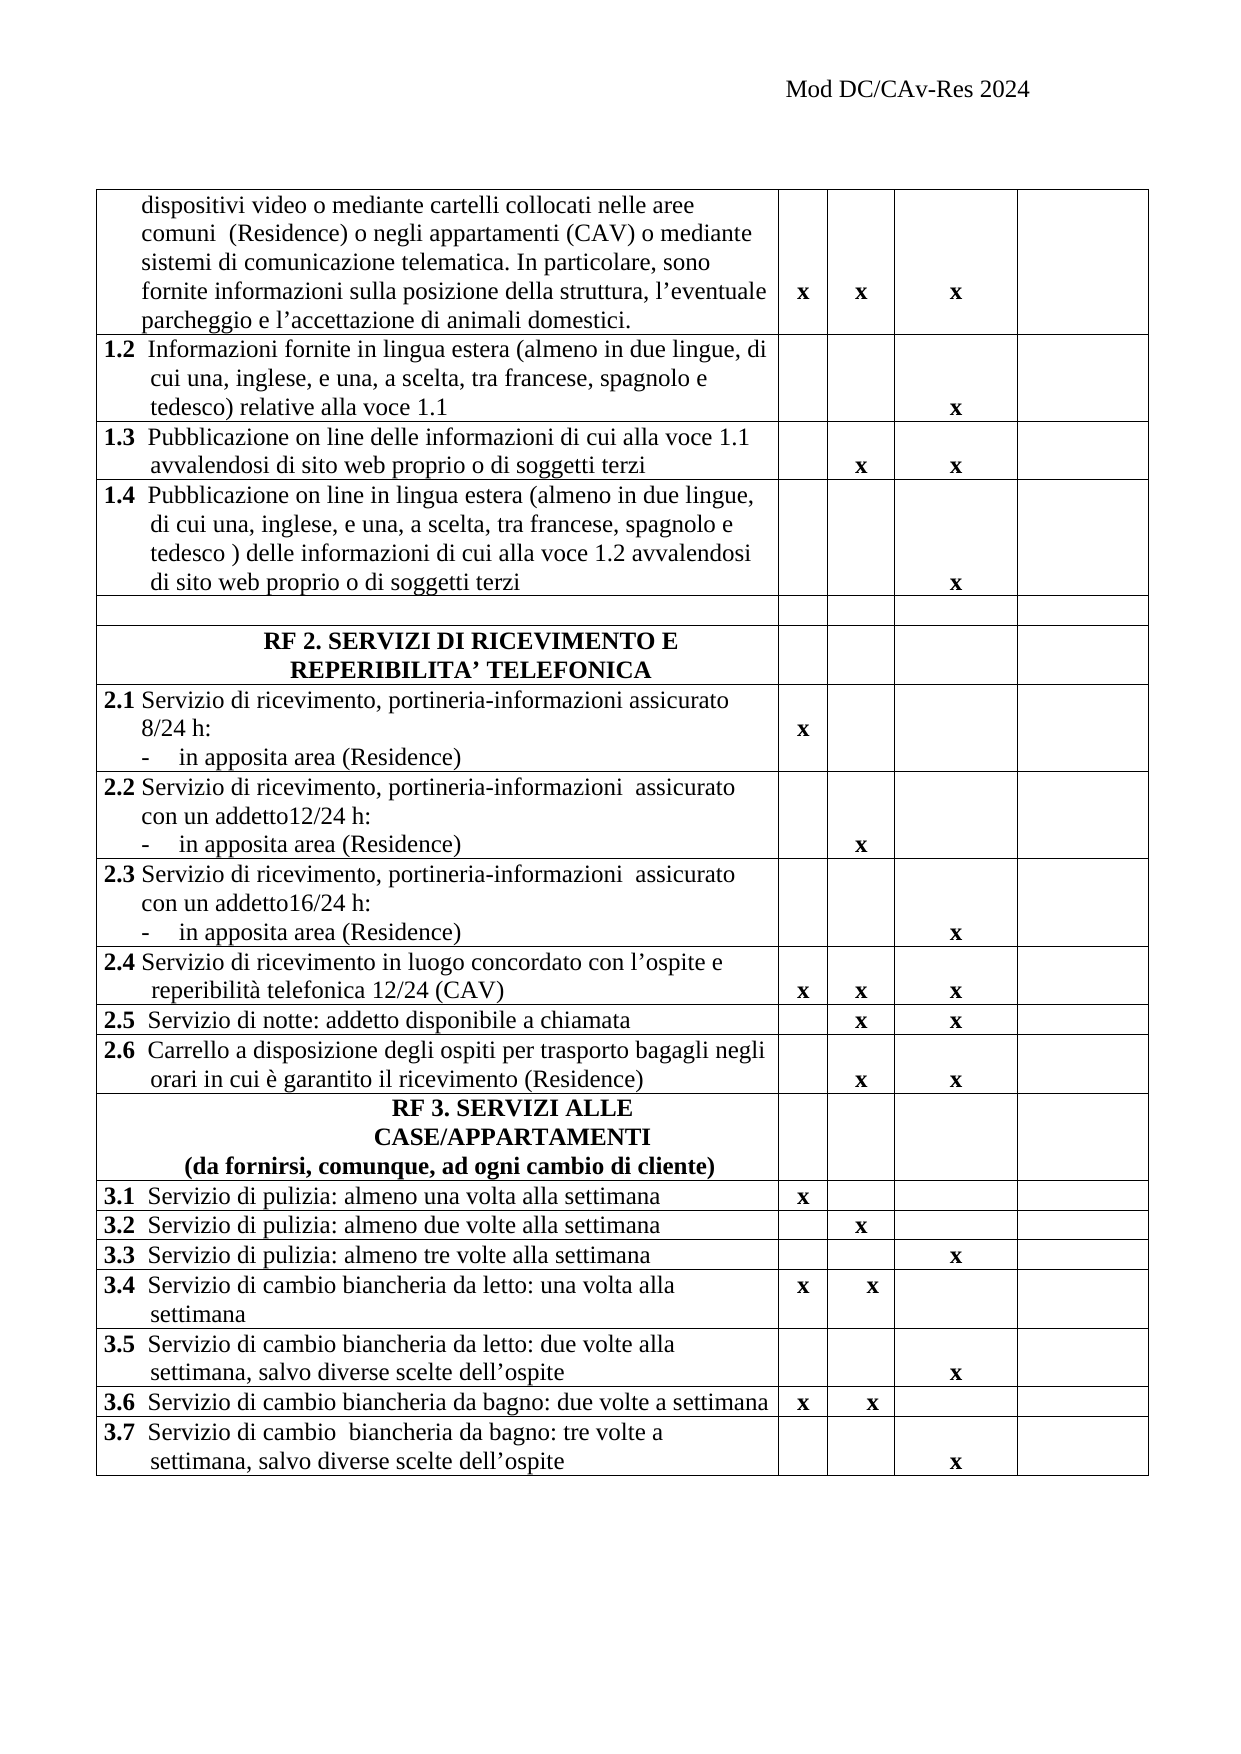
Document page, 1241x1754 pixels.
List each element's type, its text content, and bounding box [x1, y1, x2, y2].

table_cell [1018, 1211, 1148, 1239]
table_cell [828, 626, 894, 684]
table_cell x [779, 1387, 827, 1416]
table_cell 2.6 Carrello a disposizione degli ospiti per trasporto bagagli negli orari in cui è garantito il ricevimento (Residence) [97, 1035, 778, 1092]
table_cell 3.2 Servizio di pulizia: almeno due volte alla settimana [97, 1211, 778, 1239]
table_cell x [779, 1270, 827, 1328]
table_cell 3.5 Servizio di cambio biancheria da letto: due volte alla settimana, salvo diverse scelte dell’ospite [97, 1329, 778, 1386]
table_cell [779, 1094, 827, 1180]
table_cell x [895, 947, 1017, 1004]
table_cell [1018, 1417, 1148, 1474]
table_cell 3.6 Servizio di cambio biancheria da bagno: due volte a settimana [97, 1387, 778, 1416]
table_cell [779, 1035, 827, 1092]
table_cell [779, 772, 827, 858]
table_cell [895, 1270, 1017, 1328]
table_cell [1018, 1329, 1148, 1386]
table_cell [1018, 1387, 1148, 1416]
table_cell x [895, 1005, 1017, 1034]
table_cell x [828, 422, 894, 479]
table_cell [1018, 335, 1148, 421]
table_cell x [779, 190, 827, 333]
table_cell 2.1 Servizio di ricevimento, portineria-informazioni assicurato 8/24 h: in apposita area (Residence) [97, 685, 778, 771]
table_cell x [779, 685, 827, 771]
table_cell x [895, 1035, 1017, 1092]
table_cell [828, 596, 894, 625]
table_cell 3.1 Servizio di pulizia: almeno una volta alla settimana [97, 1181, 778, 1209]
table_cell x [779, 947, 827, 1004]
table_cell x [895, 335, 1017, 421]
table_cell [1018, 772, 1148, 858]
table_cell [779, 626, 827, 684]
table_cell [779, 480, 827, 595]
table_cell 1.4 Pubblicazione on line in lingua estera (almeno in due lingue, di cui una, inglese, e una, a scelta, tra francese, spagnolo e tedesco ) delle informazioni di cui alla voce 1.2 avvalendosi di sito web proprio o di soggetti terzi [97, 480, 778, 595]
table_cell [779, 1329, 827, 1386]
table_cell [1018, 1181, 1148, 1209]
table_cell [1018, 1270, 1148, 1328]
table_cell 2.2 Servizio di ricevimento, portineria-informazioni assicurato con un addetto12/24 h: in apposita area (Residence) [97, 772, 778, 858]
table_cell x [895, 422, 1017, 479]
table_cell 2.4 Servizio di ricevimento in luogo concordato con l’ospite e reperibilità telefonica 12/24 (CAV) [97, 947, 778, 1004]
table_cell x [828, 1005, 894, 1034]
table_cell [895, 1094, 1017, 1180]
table_cell x [779, 1181, 827, 1209]
table_cell x [828, 1211, 894, 1239]
table_cell [1018, 480, 1148, 595]
table_cell RF 2. SERVIZI DI RICEVIMENTO E REPERIBILITA’ TELEFONICA [97, 626, 778, 684]
table_cell x [895, 1240, 1017, 1269]
table_cell [828, 1094, 894, 1180]
table_cell [1018, 626, 1148, 684]
table_cell x [828, 1387, 894, 1416]
table_cell x [895, 1329, 1017, 1386]
table_cell 3.3 Servizio di pulizia: almeno tre volte alla settimana [97, 1240, 778, 1269]
table_cell RF 3. SERVIZI ALLE CASE/APPARTAMENTI (da fornirsi, comunque, ad ogni cambio di cliente) [97, 1094, 778, 1180]
table_cell [1018, 596, 1148, 625]
table_cell [779, 1211, 827, 1239]
table_cell 1.2 Informazioni fornite in lingua estera (almeno in due lingue, di cui una, inglese, e una, a scelta, tra francese, spagnolo e tedesco) relative alla voce 1.1 [97, 335, 778, 421]
table_cell [1018, 1035, 1148, 1092]
table_cell [828, 859, 894, 946]
table_cell [895, 1211, 1017, 1239]
table_cell [1018, 190, 1148, 333]
table_cell x [828, 1035, 894, 1092]
table_cell [779, 1005, 827, 1034]
table_cell [1018, 1240, 1148, 1269]
table_cell [828, 480, 894, 595]
table_cell [779, 1240, 827, 1269]
table_cell [1018, 422, 1148, 479]
table_cell 1.3 Pubblicazione on line delle informazioni di cui alla voce 1.1 avvalendosi di sito web proprio o di soggetti terzi [97, 422, 778, 479]
table_cell 3.4 Servizio di cambio biancheria da letto: una volta alla settimana [97, 1270, 778, 1328]
table_cell [828, 1240, 894, 1269]
table_cell [828, 1329, 894, 1386]
table_cell x [895, 190, 1017, 333]
table_cell [1018, 1094, 1148, 1180]
table_cell [97, 596, 778, 625]
table_cell [1018, 859, 1148, 946]
table_cell x [828, 772, 894, 858]
table_cell [895, 626, 1017, 684]
table_cell [828, 1417, 894, 1474]
table_cell [779, 335, 827, 421]
table_cell [1018, 1005, 1148, 1034]
table_cell [895, 772, 1017, 858]
table_cell dispositivi video o mediante cartelli collocati nelle aree comuni (Residence) o negli appartamenti (CAV) o mediante sistemi di comunicazione telematica. In particolare, sono fornite informazioni sulla posizione della struttura, l’eventuale parcheggio e l’accettazione di animali domestici. [97, 190, 778, 333]
table_cell x [895, 859, 1017, 946]
table_cell [1018, 947, 1148, 1004]
table_cell x [895, 480, 1017, 595]
table_cell [895, 685, 1017, 771]
table_cell [895, 1387, 1017, 1416]
table_cell 2.3 Servizio di ricevimento, portineria-informazioni assicurato con un addetto16/24 h: in apposita area (Residence) [97, 859, 778, 946]
table_cell [828, 1181, 894, 1209]
table_cell [895, 1181, 1017, 1209]
table_cell 3.7 Servizio di cambio biancheria da bagno: tre volte a settimana, salvo diverse scelte dell’ospite [97, 1417, 778, 1474]
table_cell [779, 1417, 827, 1474]
table_cell x [895, 1417, 1017, 1474]
table_cell x [828, 947, 894, 1004]
table_cell x [828, 1270, 894, 1328]
table_cell [895, 596, 1017, 625]
table_cell [1018, 685, 1148, 771]
table_cell [779, 859, 827, 946]
table_cell [779, 596, 827, 625]
table_cell [828, 335, 894, 421]
table_cell x [828, 190, 894, 333]
table_cell [828, 685, 894, 771]
table_cell 2.5 Servizio di notte: addetto disponibile a chiamata [97, 1005, 778, 1034]
table_cell [779, 422, 827, 479]
